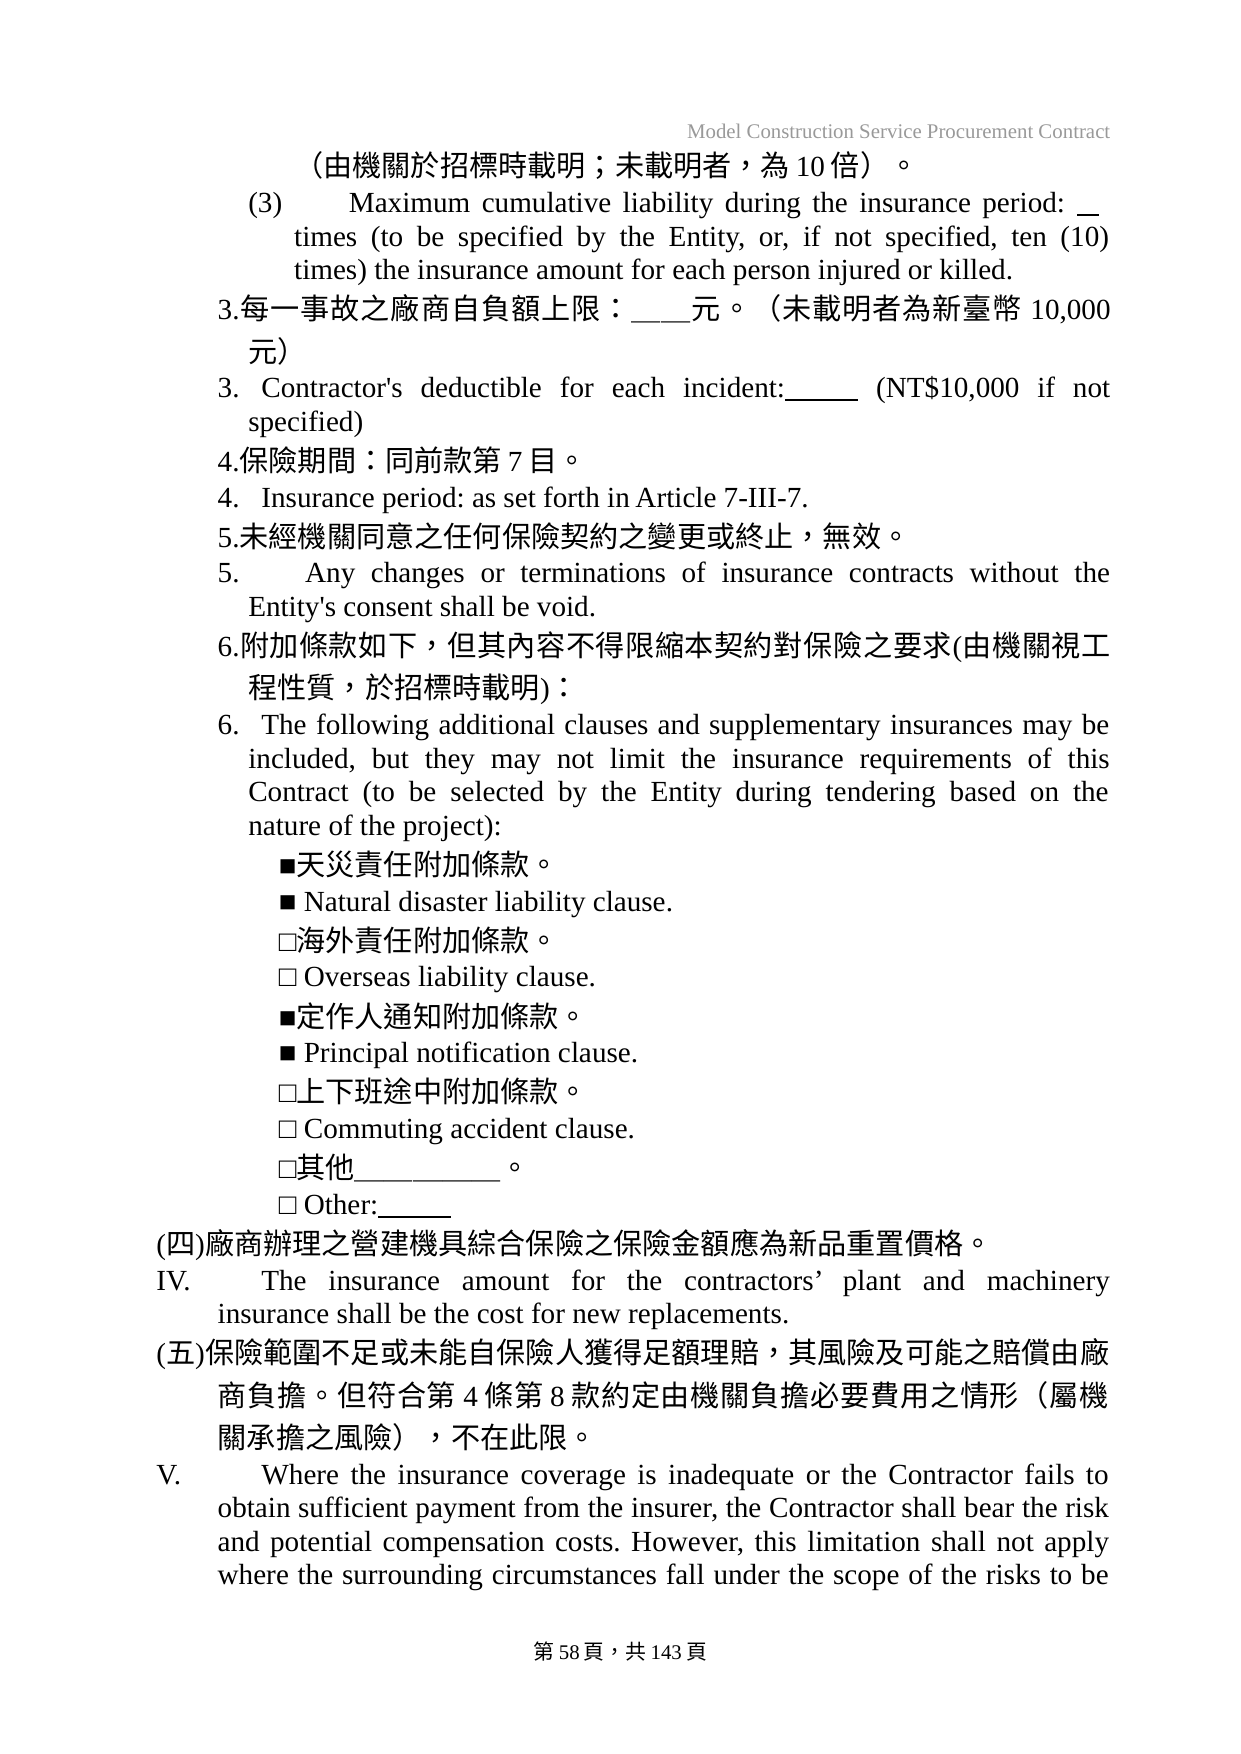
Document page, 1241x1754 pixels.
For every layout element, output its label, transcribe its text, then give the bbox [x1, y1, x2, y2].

text 5. Any changes or terminations of insurance contracts without the Entity's consent shall be void. [217, 556, 1110, 623]
text 6. The following additional clauses and supplementary insurances may be included, but they may not limit the insurance requirements of this Contract (to be selected by the Entity during tendering based on the nature of the project): [217, 707, 1110, 841]
text (3) Maximum cumulative liability during the insurance period: times (to be specified by the Entity, or, if not specified, ten (10) times) the insurance amount for each person injured or killed. [248, 185, 1110, 286]
text IV. The insurance amount for the contractors’ plant and machinery insurance shall be the cost for new replacements. [156, 1263, 1110, 1330]
text 4.保險期間：同前款第7目。 [217, 437, 1110, 480]
text (四)廠商辦理之營建機具綜合保險之保險金額應為新品重置價格。 [156, 1221, 1110, 1263]
text 4. Insurance period: as set forth in Article 7-III-7. [217, 480, 1110, 513]
text (五)保險範圍不足或未能自保險人獲得足額理賠，其風險及可能之賠償由廠商負擔。但符合第4條第8款約定由機關負擔必要費用之情形（屬機關承擔之風險），不在此限。 [156, 1330, 1110, 1457]
text □ Commuting accident clause. [279, 1111, 1110, 1145]
text ■ Natural disaster liability clause. [279, 884, 1110, 917]
text V. Where the insurance coverage is inadequate or the Contractor fails to obtain sufficient payment from the insurer, the Contractor shall bear the risk and potential compensation costs. However, this limitation shall not apply where the surrounding circumstances fall under the scope of the risks to be [156, 1457, 1110, 1591]
text 6.附加條款如下，但其內容不得限縮本契約對保險之要求(由機關視工程性質，於招標時載明)： [217, 623, 1110, 707]
text 3. Contractor's deductible for each incident: (NT$10,000 if not specified) [217, 370, 1110, 437]
text ■ Principal notification clause. [279, 1035, 1110, 1069]
text □ Other: [279, 1187, 1110, 1221]
text ■天災責任附加條款。 [279, 841, 1110, 884]
text □海外責任附加條款。 [279, 917, 1110, 959]
text □ Overseas liability clause. [279, 959, 1110, 993]
text 5.未經機關同意之任何保險契約之變更或終止，無效。 [217, 513, 1110, 556]
text 3.每一事故之廠商自負額上限：＿＿元。（未載明者為新臺幣10,000元） [217, 286, 1110, 370]
text □其他＿＿＿＿＿。 [279, 1145, 1110, 1187]
text （由機關於招標時載明；未載明者，為10倍）。 [248, 143, 1110, 185]
text ■定作人通知附加條款。 [279, 993, 1110, 1035]
text □上下班途中附加條款。 [279, 1069, 1110, 1111]
